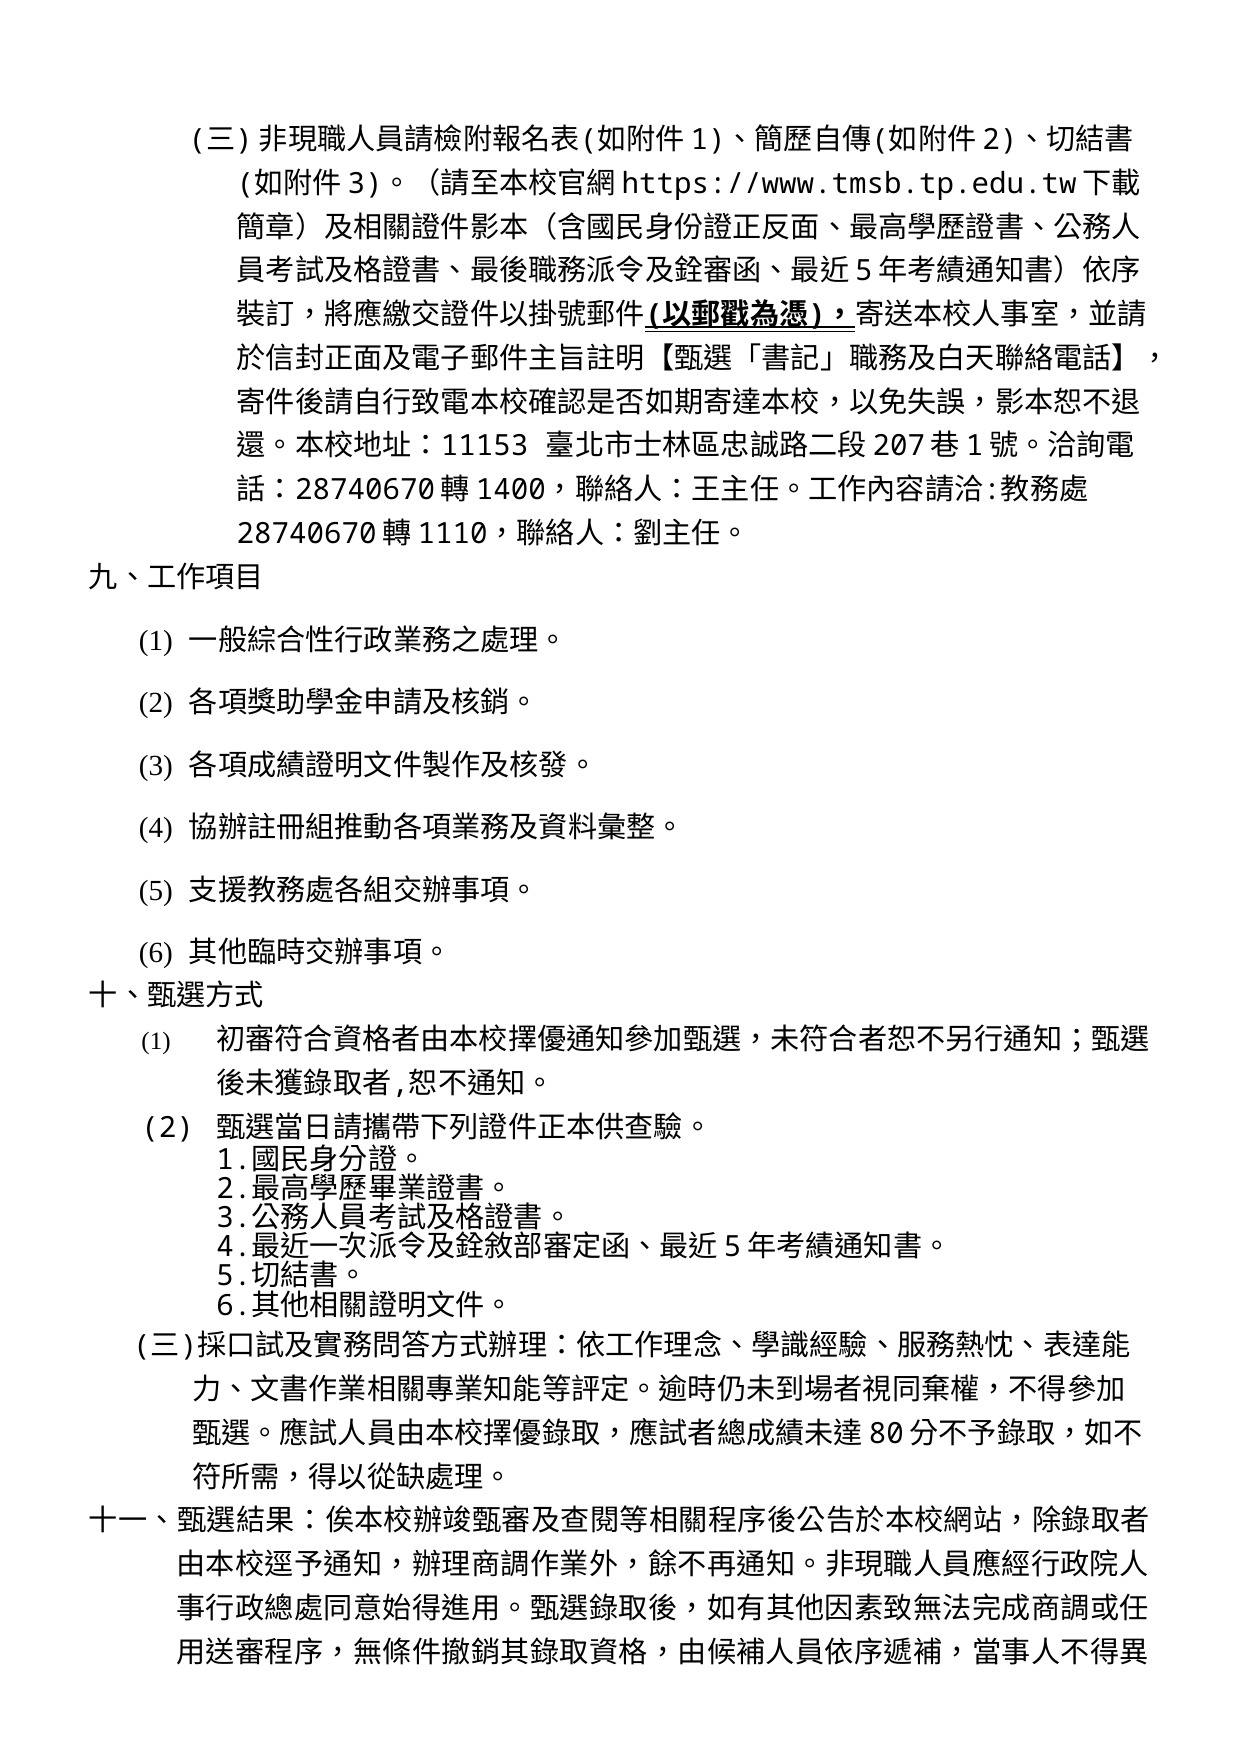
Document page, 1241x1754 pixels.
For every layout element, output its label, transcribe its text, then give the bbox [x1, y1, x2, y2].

text (三)採口試及實務問答方式辦理：依工作理念、學識經驗、服務熱忱、表達能力、文書作業相關專業知能等評定。逾時仍未到場者視同棄權，不得參加甄選。應試人員由本校擇優錄取，應試者總成績未達80分不予錄取，如不符所需，得以從缺處理。 [133, 1321, 1152, 1496]
text 十一、甄選結果：俟本校辦竣甄審及查閱等相關程序後公告於本校網站，除錄取者由本校逕予通知，辦理商調作業外，餘不再通知。非現職人員應經行政院人事行政總處同意始得進用。甄選錄取後，如有其他因素致無法完成商調或任用送審程序，無條件撤銷其錄取資格，由候補人員依序遞補，當事人不得異 [89, 1496, 1152, 1671]
text 十、甄選方式 [89, 971, 1152, 1014]
text 4.最近一次派令及銓敘部審定函、最近5年考績通知書。 [216, 1233, 1152, 1262]
text 1.國民身分證。 [216, 1146, 1152, 1175]
text (三) 非現職人員請檢附報名表(如附件1)、簡歷自傳(如附件2)、切結書(如附件3)。（請至本校官網https://www.tmsb.tp.edu.tw下載簡章）及相關證件影本（含國民身份證正反面、最高學歷證書、公務人員考試及格證書、最後職務派令及銓審函、最近5年考績通知書）依序裝訂，將應繳交證件以掛號郵件(以郵戳為憑)，寄送本校人事室，並請於信封正面及電子郵件主旨註明【甄選「書記」職務及白天聯絡電話】，寄件後請自行致電本校確認是否如期寄達本校，以免失誤，影本恕不退還。本校地址：11153 臺北市士林區忠誠路二段207巷1號。洽詢電話：28740670轉1400，聯絡人：王主任。工作內容請洽:教務處 28740670轉1110，聯絡人：劉主任。 [118, 114, 1152, 552]
text 3.公務人員考試及格證書。 [216, 1204, 1152, 1233]
text 6.其他相關證明文件。 [216, 1292, 1152, 1321]
list 各項獎助學金申請及核銷。 [139, 658, 1152, 721]
list 協辦註冊組推動各項業務及資料彙整。 [139, 783, 1152, 846]
list 支援教務處各組交辦事項。 [139, 846, 1152, 908]
text 九、工作項目 [89, 552, 1152, 596]
text 5.切結書。 [216, 1262, 1152, 1292]
list 各項成績證明文件製作及核發。 [139, 721, 1152, 783]
list 一般綜合性行政業務之處理。 [139, 596, 1152, 658]
list 初審符合資格者由本校擇優通知參加甄選，未符合者恕不另行通知；甄選後未獲錄取者,恕不通知。 [141, 1014, 1152, 1102]
text 2.最高學歷畢業證書。 [216, 1175, 1152, 1204]
list 甄選當日請攜帶下列證件正本供查驗。 [141, 1102, 1152, 1146]
list 其他臨時交辦事項。 [139, 908, 1152, 971]
